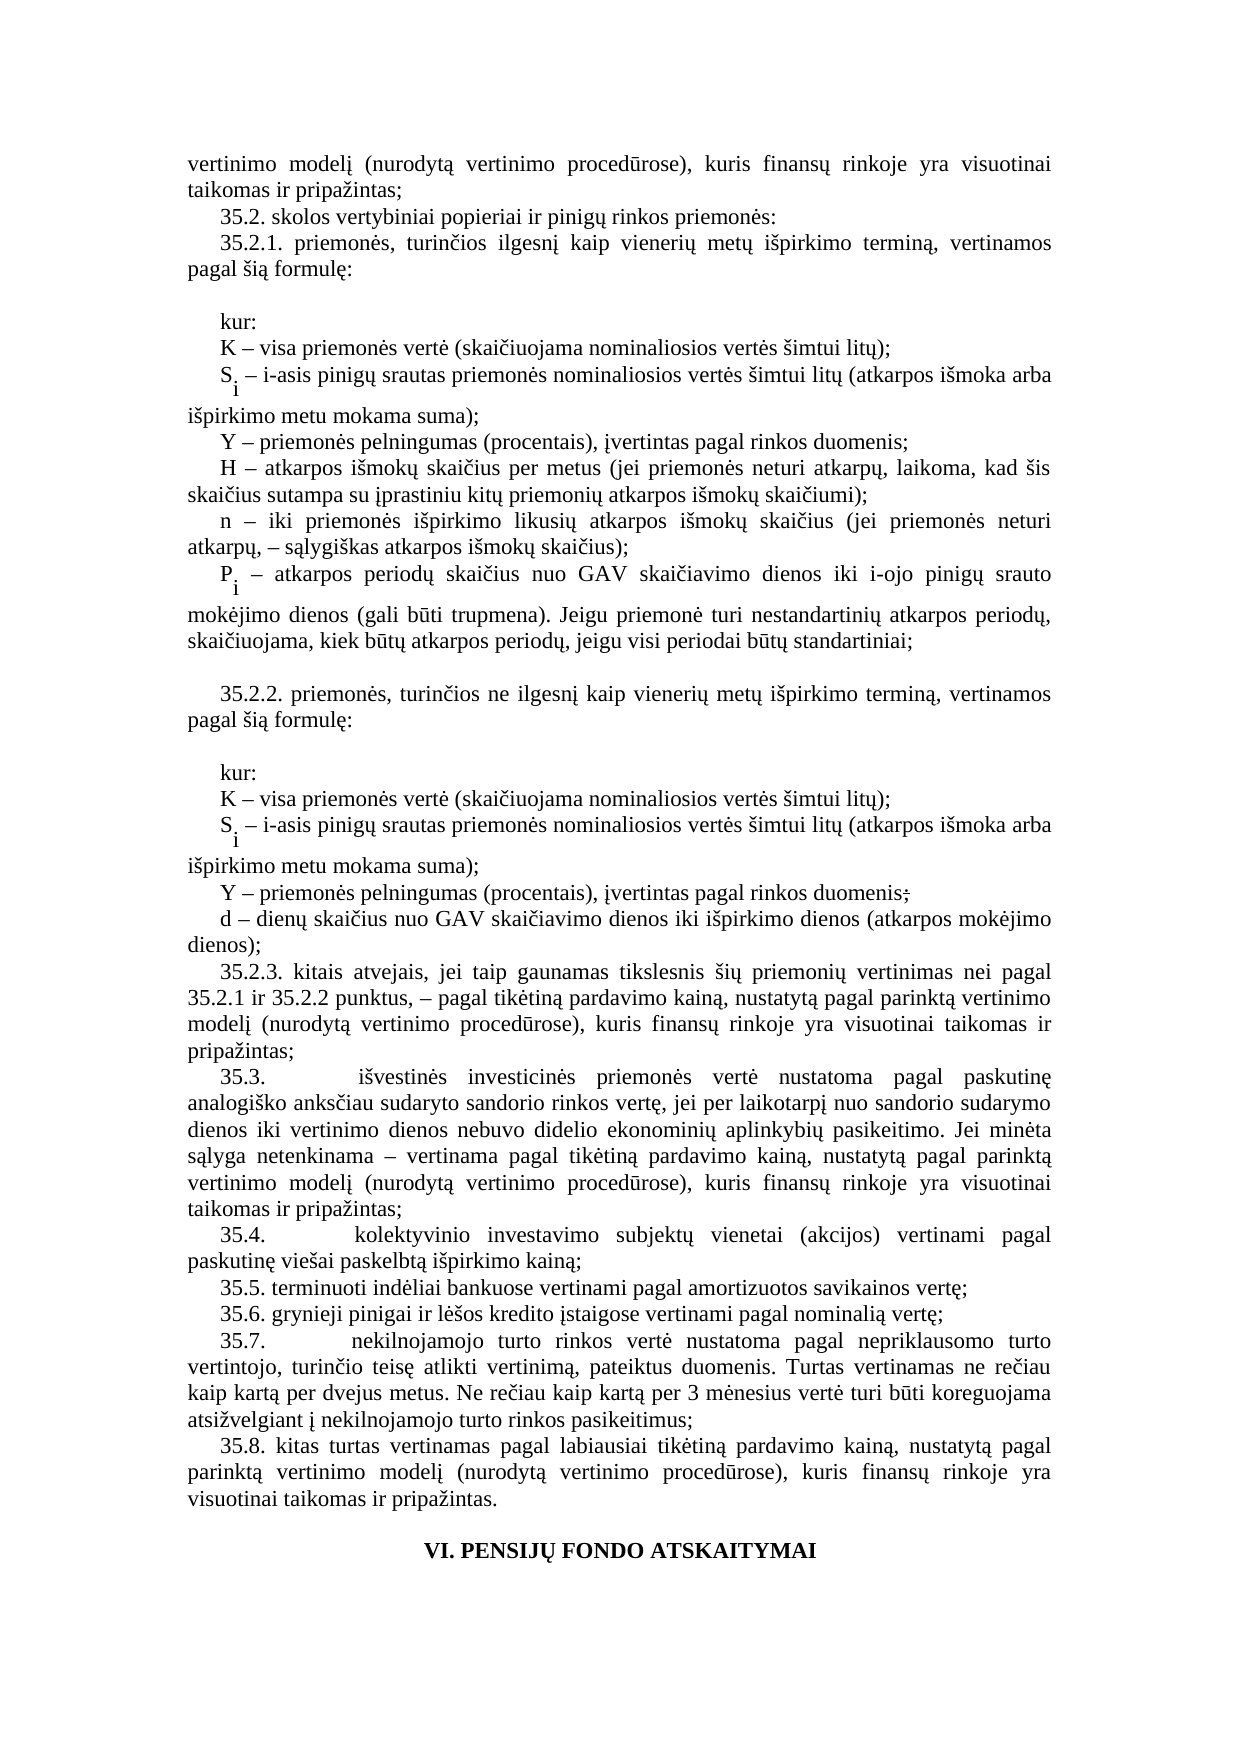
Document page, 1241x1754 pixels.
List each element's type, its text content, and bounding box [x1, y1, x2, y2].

text 35.3. išvestinės investicinės priemonės vertė nustatoma pagal paskutinę analogiško anksčiau sudaryto sandorio rinkos vertę, jei per laikotarpį nuo sandorio sudarymo dienos iki vertinimo dienos nebuvo didelio ekonominių aplinkybių pasikeitimo. Jei minėta sąlyga netenkinama – vertinama pagal tikėtiną pardavimo kainą, nustatytą pagal parinktą vertinimo modelį (nurodytą vertinimo procedūrose), kuris finansų rinkoje yra visuotinai taikomas ir pripažintas; [187, 1063, 1053, 1221]
text d – dienų skaičius nuo GAV skaičiavimo dienos iki išpirkimo dienos (atkarpos mokėjimo dienos); [187, 905, 1053, 958]
text vertinimo modelį (nurodytą vertinimo procedūrose), kuris finansų rinkoje yra visuotinai taikomas ir pripažintas; [187, 150, 1053, 203]
text VI. PENSIJŲ FONDO ATSKAITYMAI [187, 1537, 1053, 1564]
text 35.4. kolektyvinio investavimo subjektų vienetai (akcijos) vertinami pagal paskutinę viešai paskelbtą išpirkimo kainą; [187, 1221, 1053, 1274]
text K – visa priemonės vertė (skaičiuojama nominaliosios vertės šimtui litų); [187, 785, 1053, 811]
text H – atkarpos išmokų skaičius per metus (jei priemonės neturi atkarpų, laikoma, kad šis skaičius sutampa su įprastiniu kitų priemonių atkarpos išmokų skaičiumi); [187, 454, 1053, 507]
text 35.2. skolos vertybiniai popieriai ir pinigų rinkos priemonės: [187, 203, 1053, 229]
text n – iki priemonės išpirkimo likusių atkarpos išmokų skaičius (jei priemonės neturi atkarpų, – sąlygiškas atkarpos išmokų skaičius); [187, 507, 1053, 560]
text 35.2.2. priemonės, turinčios ne ilgesnį kaip vienerių metų išpirkimo terminą, vertinamos pagal šią formulę: [187, 680, 1053, 732]
text Pi – atkarpos periodų skaičius nuo GAV skaičiavimo dienos iki i-ojo pinigų srauto mokėjimo dienos (gali būti trupmena). Jeigu priemonė turi nestandartinių atkarpos periodų, skaičiuojama, kiek būtų atkarpos periodų, jeigu visi periodai būtų standartiniai; [187, 560, 1053, 653]
text Y – priemonės pelningumas (procentais), įvertintas pagal rinkos duomenis; [187, 428, 1053, 454]
text K – visa priemonės vertė (skaičiuojama nominaliosios vertės šimtui litų); [187, 334, 1053, 361]
text Si – i-asis pinigų srautas priemonės nominaliosios vertės šimtui litų (atkarpos išmoka arba išpirkimo metu mokama suma); [187, 811, 1053, 879]
text 35.6. grynieji pinigai ir lėšos kredito įstaigose vertinami pagal nominalią vertę; [187, 1300, 1053, 1327]
text Y – priemonės pelningumas (procentais), įvertintas pagal rinkos duomenis; [187, 879, 1053, 905]
text 35.7. nekilnojamojo turto rinkos vertė nustatoma pagal nepriklausomo turto vertintojo, turinčio teisę atlikti vertinimą, pateiktus duomenis. Turtas vertinamas ne rečiau kaip kartą per dvejus metus. Ne rečiau kaip kartą per 3 mėnesius vertė turi būti koreguojama atsižvelgiant į nekilnojamojo turto rinkos pasikeitimus; [187, 1327, 1053, 1432]
text kur: [187, 308, 1053, 334]
text 35.2.3. kitais atvejais, jei taip gaunamas tikslesnis šių priemonių vertinimas nei pagal 35.2.1 ir 35.2.2 punktus, – pagal tikėtiną pardavimo kainą, nustatytą pagal parinktą vertinimo modelį (nurodytą vertinimo procedūrose), kuris finansų rinkoje yra visuotinai taikomas ir pripažintas; [187, 958, 1053, 1063]
text 35.2.1. priemonės, turinčios ilgesnį kaip vienerių metų išpirkimo terminą, vertinamos pagal šią formulę: [187, 229, 1053, 282]
text Si – i-asis pinigų srautas priemonės nominaliosios vertės šimtui litų (atkarpos išmoka arba išpirkimo metu mokama suma); [187, 361, 1053, 428]
text 35.8. kitas turtas vertinamas pagal labiausiai tikėtiną pardavimo kainą, nustatytą pagal parinktą vertinimo modelį (nurodytą vertinimo procedūrose), kuris finansų rinkoje yra visuotinai taikomas ir pripažintas. [187, 1432, 1053, 1511]
text kur: [187, 759, 1053, 785]
text 35.5. terminuoti indėliai bankuose vertinami pagal amortizuotos savikainos vertę; [187, 1274, 1053, 1300]
